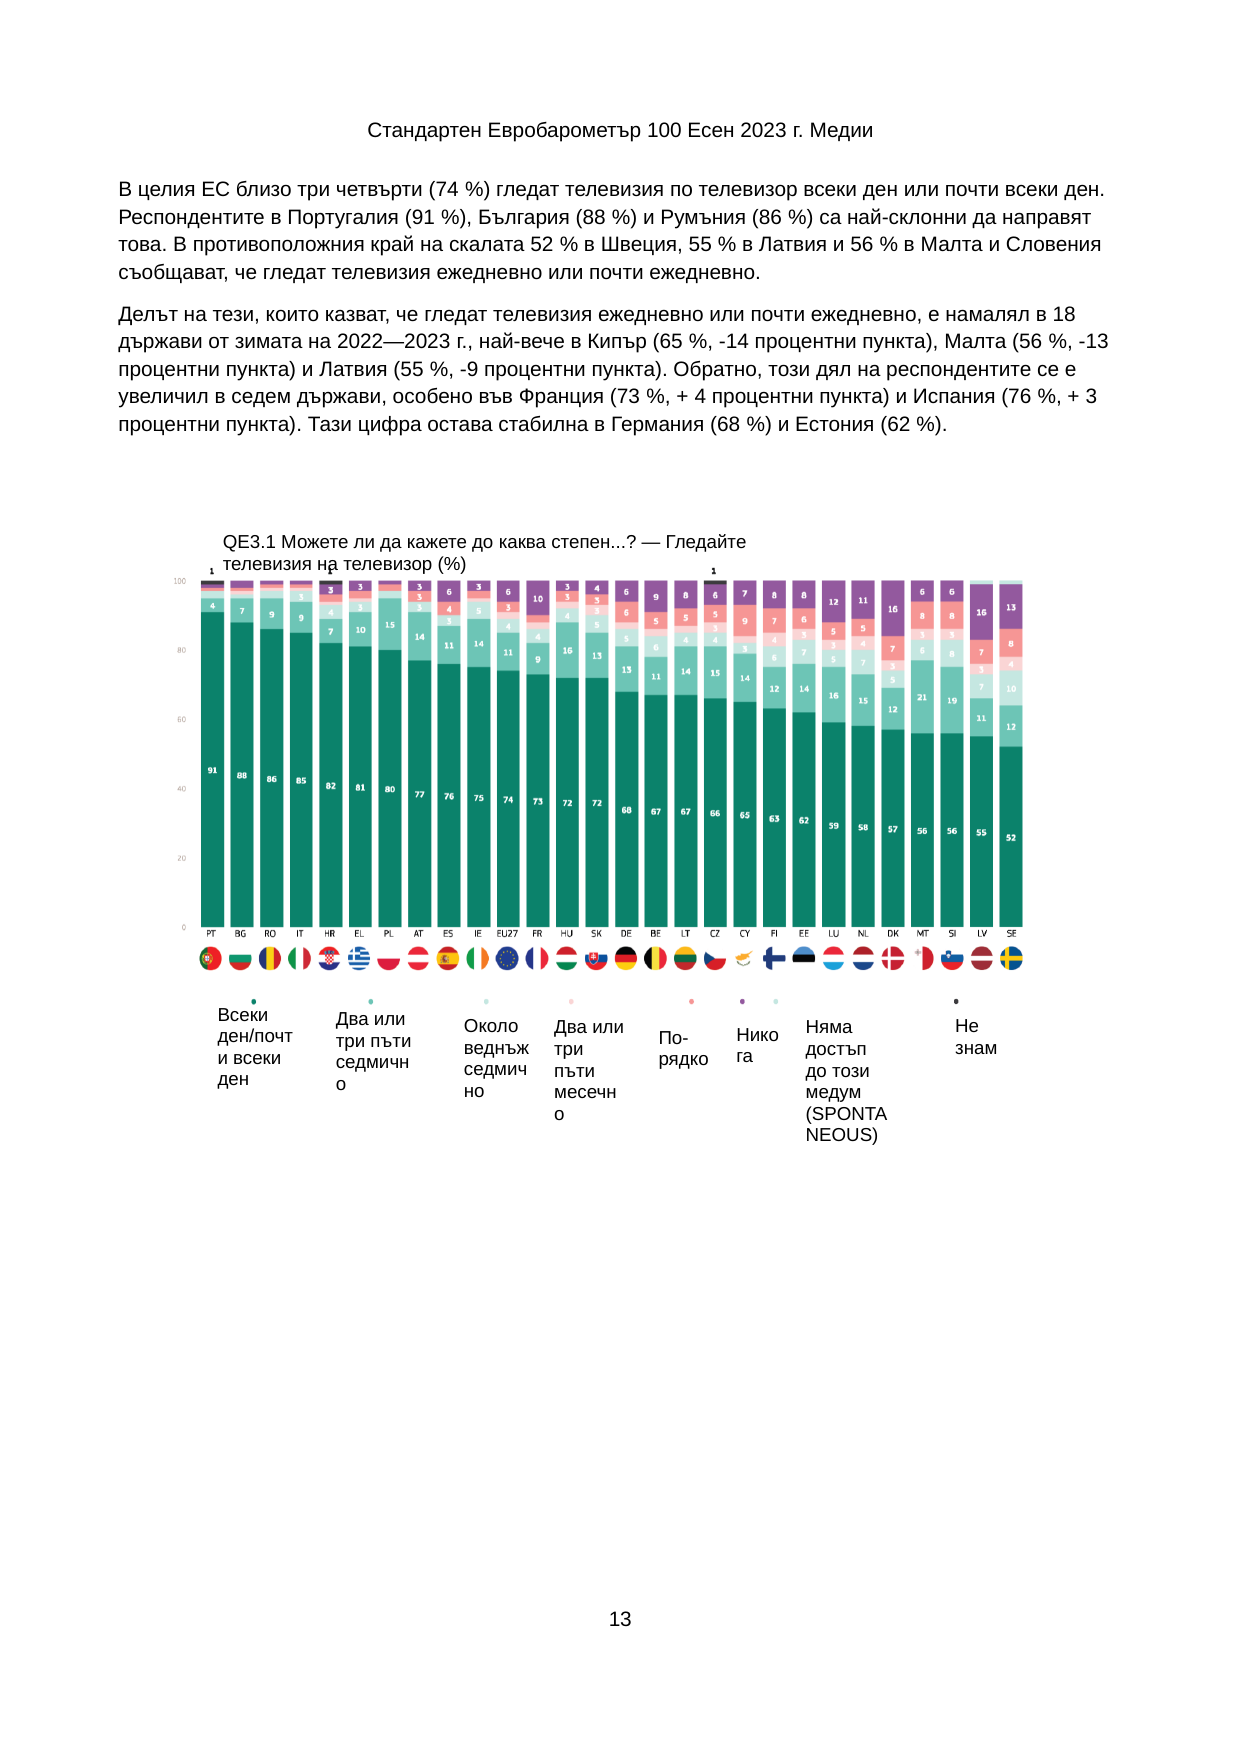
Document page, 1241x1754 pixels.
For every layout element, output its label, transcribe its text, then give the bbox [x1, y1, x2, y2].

picture [165, 564, 1027, 981]
text Делът на тези, които казват, че гледат телевизия ежедневно или почти ежедневно, е намалял в 18 държави от зимата на 2022—2023 г., най-вече в Кипър (65 %, -14 процентни пункта), Малта (56 %, -13 процентни пункта) и Латвия (55 %, -9 процентни пункта). Обратно, този дял на респондентите се е увеличил в седем държави, особено във Франция (73 %, + 4 процентни пункта) и Испания (76 %, + 3 процентни пункта). Тази цифра остава стабилна в Германия (68 %) и Естония (62 %). [118, 302, 1122, 436]
text В целия ЕС близо три четвърти (74 %) гледат телевизия по телевизор всеки ден или почти всеки ден. Респондентите в Португалия (91 %), България (88 %) и Румъния (86 %) са най-склонни да направят това. В противоположния край на скалата 52 % в Швеция, 55 % в Латвия и 56 % в Малта и Словения съобщават, че гледат телевизия ежедневно или почти ежедневно. [118, 177, 1122, 283]
picture [247, 997, 959, 1008]
